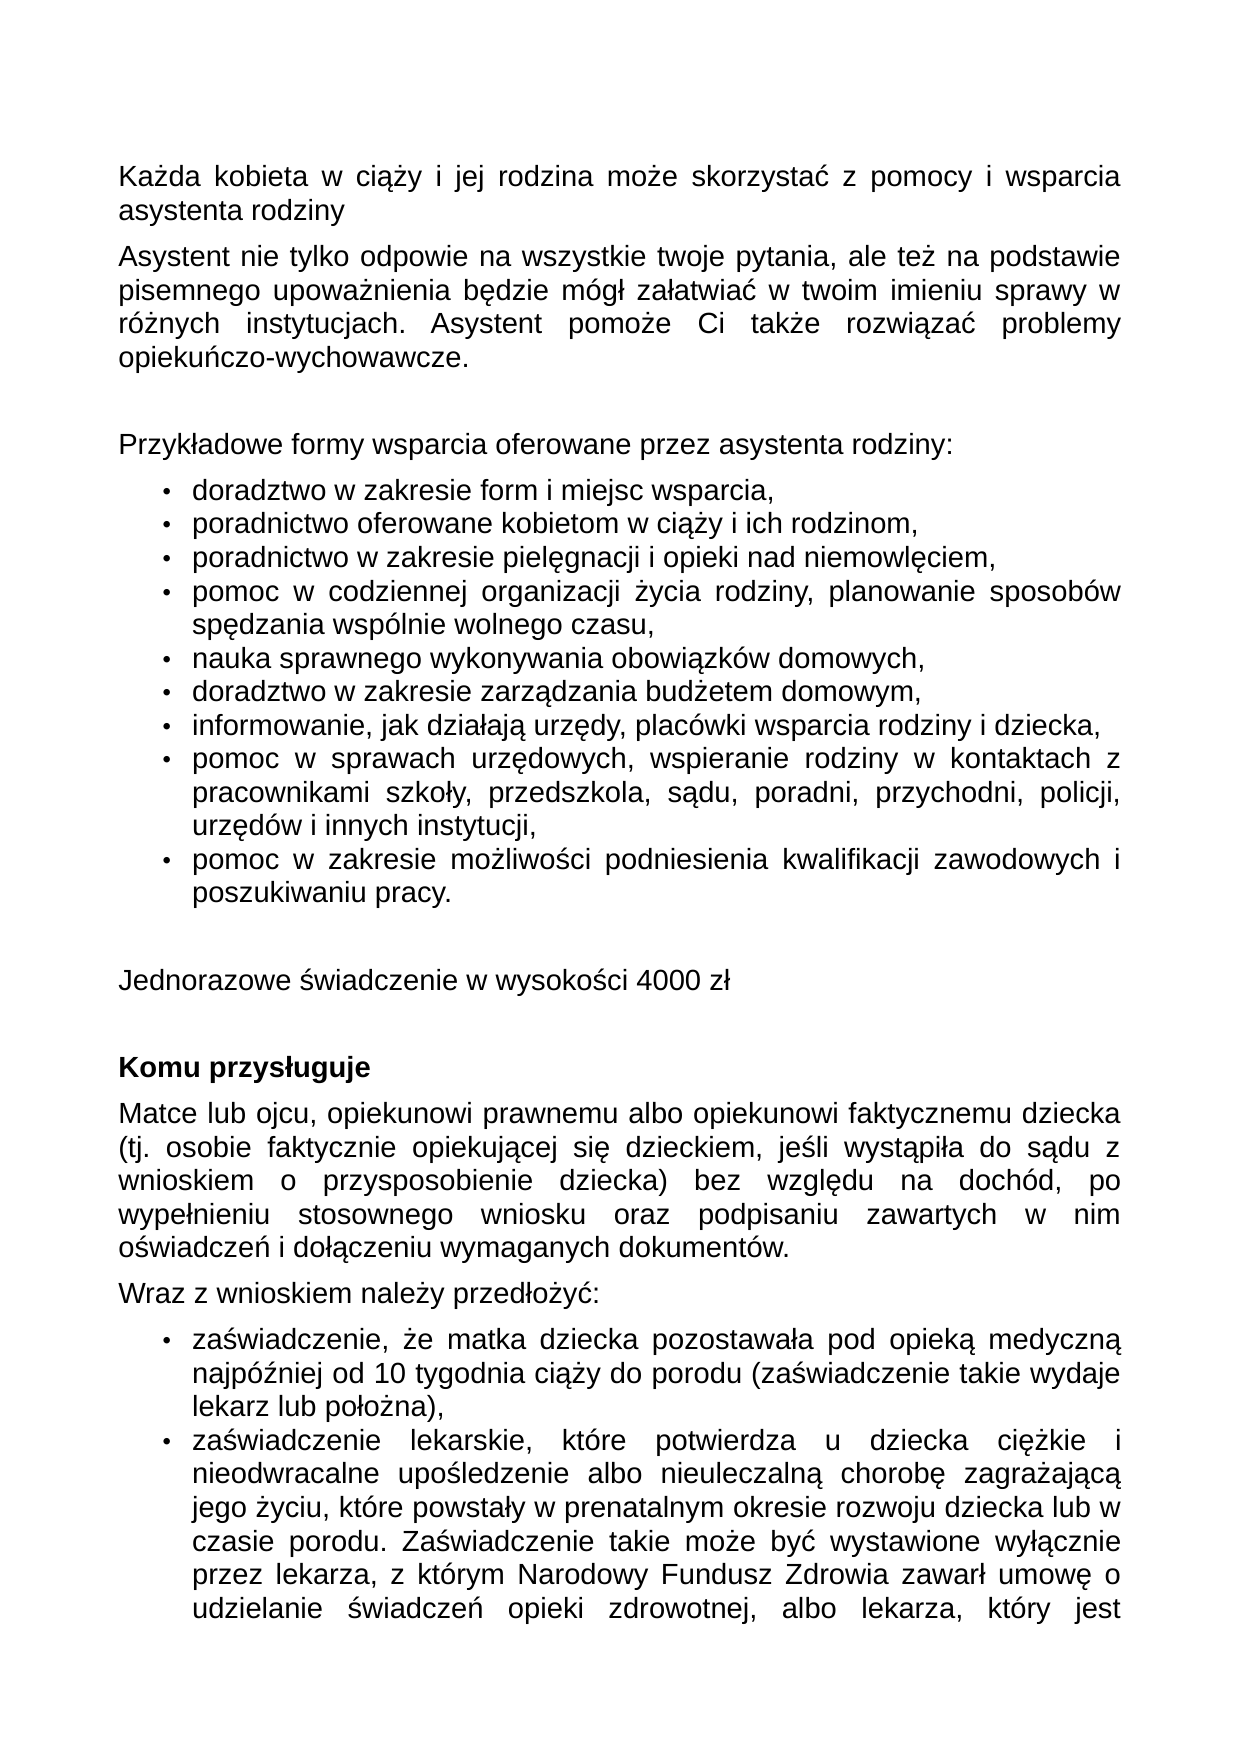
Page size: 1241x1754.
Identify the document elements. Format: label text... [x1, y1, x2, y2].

text Jednorazowe świadczenie w wysokości 4000 zł [118, 963, 1122, 996]
list pomoc w sprawach urzędowych, wspieranie rodziny w kontaktach z pracownikami szkoły, przedszkola, sądu, poradni, przychodni, policji, urzędów i innych instytucji, [162, 741, 1122, 842]
text Przykładowe formy wsparcia oferowane przez asystenta rodziny: [118, 427, 1122, 460]
list nauka sprawnego wykonywania obowiązków domowych, [162, 641, 1122, 674]
text Wraz z wnioskiem należy przedłożyć: [118, 1276, 1122, 1310]
text Każda kobieta w ciąży i jej rodzina może skorzystać z pomocy i wsparcia asystenta rodziny [118, 159, 1122, 226]
text Komu przysługuje [118, 1050, 1122, 1083]
list pomoc w zakresie możliwości podniesienia kwalifikacji zawodowych i poszukiwaniu pracy. [162, 842, 1122, 909]
list doradztwo w zakresie form i miejsc wsparcia, [162, 473, 1122, 506]
list zaświadczenie lekarskie, które potwierdza u dziecka ciężkie i nieodwracalne upośledzenie albo nieuleczalną chorobę zagrażającą jego życiu, które powstały w prenatalnym okresie rozwoju dziecka lub w czasie porodu. Zaświadczenie takie może być wystawione wyłącznie przez lekarza, z którym Narodowy Fundusz Zdrowia zawarł umowę o udzielanie świadczeń opieki zdrowotnej, albo lekarza, który jest [162, 1423, 1122, 1624]
list informowanie, jak działają urzędy, placówki wsparcia rodziny i dziecka, [162, 708, 1122, 741]
list zaświadczenie, że matka dziecka pozostawała pod opieką medyczną najpóźniej od 10 tygodnia ciąży do porodu (zaświadczenie takie wydaje lekarz lub położna), [162, 1322, 1122, 1423]
text Asystent nie tylko odpowie na wszystkie twoje pytania, ale też na podstawie pisemnego upoważnienia będzie mógł załatwiać w twoim imieniu sprawy w różnych instytucjach. Asystent pomoże Ci także rozwiązać problemy opiekuńczo-wychowawcze. [118, 239, 1122, 373]
list doradztwo w zakresie zarządzania budżetem domowym, [162, 674, 1122, 708]
list poradnictwo w zakresie pielęgnacji i opieki nad niemowlęciem, [162, 540, 1122, 573]
list pomoc w codziennej organizacji życia rodziny, planowanie sposobów spędzania wspólnie wolnego czasu, [162, 573, 1122, 641]
text Matce lub ojcu, opiekunowi prawnemu albo opiekunowi faktycznemu dziecka (tj. osobie faktycznie opiekującej się dzieckiem, jeśli wystąpiła do sądu z wnioskiem o przysposobienie dziecka) bez względu na dochód, po wypełnieniu stosownego wniosku oraz podpisaniu zawartych w nim oświadczeń i dołączeniu wymaganych dokumentów. [118, 1096, 1122, 1264]
list poradnictwo oferowane kobietom w ciąży i ich rodzinom, [162, 506, 1122, 540]
